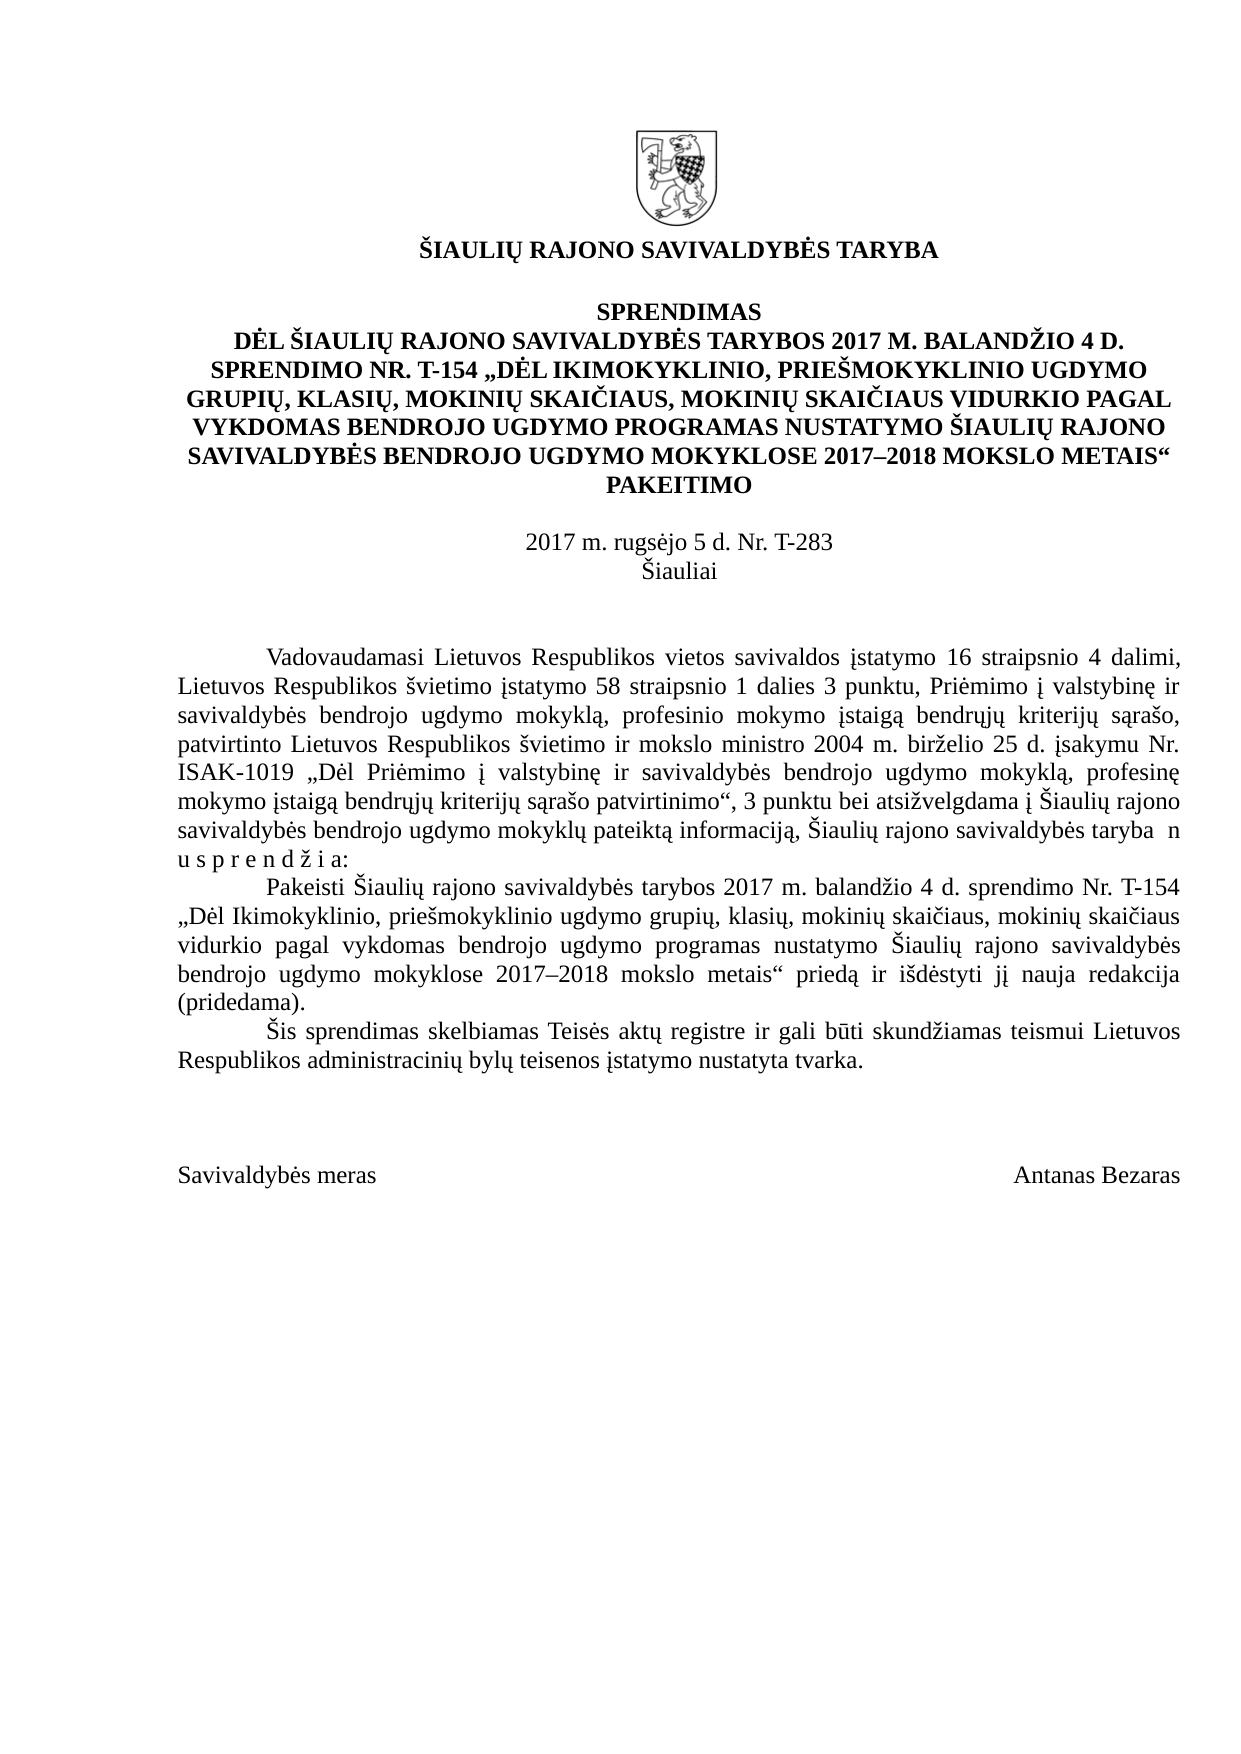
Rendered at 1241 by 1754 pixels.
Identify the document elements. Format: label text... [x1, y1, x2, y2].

text Pakeisti Šiaulių rajono savivaldybės tarybos 2017 m. balandžio 4 d. sprendimo Nr. T-154 „Dėl Ikimokyklinio, priešmokyklinio ugdymo grupių, klasių, mokinių skaičiaus, mokinių skaičiaus vidurkio pagal vykdomas bendrojo ugdymo programas nustatymo Šiaulių rajono savivaldybės bendrojo ugdymo mokyklose 2017–2018 mokslo metais“ priedą ir išdėstyti jį nauja redakcija (pridedama). [177, 872, 1181, 1016]
text SPRENDIMAS [177, 297, 1181, 326]
text Šis sprendimas skelbiamas Teisės aktų registre ir gali būti skundžiamas teismui Lietuvos Respublikos administracinių bylų teisenos įstatymo nustatyta tvarka. [177, 1016, 1181, 1074]
text ŠIAULIŲ RAJONO SAVIVALDYBĖS TARYBA [177, 235, 1181, 264]
text PAKEITIMO [177, 470, 1181, 499]
text Savivaldybės meras Antanas Bezaras [177, 1160, 1181, 1189]
text 2017 m. rugsėjo 5 d. Nr. T-283 [177, 527, 1181, 556]
text DĖL ŠIAULIŲ RAJONO SAVIVALDYBĖS TARYBOS 2017 M. BALANDŽIO 4 D. SPRENDIMO NR. T-154 „DĖL IKIMOKYKLINIO, PRIEŠMOKYKLINIO UGDYMO GRUPIŲ, KLASIŲ, MOKINIŲ SKAIČIAUS, MOKINIŲ SKAIČIAUS VIDURKIO PAGAL VYKDOMAS BENDROJO UGDYMO PROGRAMAS NUSTATYMO ŠIAULIŲ RAJONO SAVIVALDYBĖS BENDROJO UGDYMO MOKYKLOSE 2017–2018 MOKSLO METAIS“ [177, 326, 1181, 470]
text Vadovaudamasi Lietuvos Respublikos vietos savivaldos įstatymo 16 straipsnio 4 dalimi, Lietuvos Respublikos švietimo įstatymo 58 straipsnio 1 dalies 3 punktu, Priėmimo į valstybinę ir savivaldybės bendrojo ugdymo mokyklą, profesinio mokymo įstaigą bendrųjų kriterijų sąrašo, patvirtinto Lietuvos Respublikos švietimo ir mokslo ministro 2004 m. birželio 25 d. įsakymu Nr. ISAK-1019 „Dėl Priėmimo į valstybinę ir savivaldybės bendrojo ugdymo mokyklą, profesinę mokymo įstaigą bendrųjų kriterijų sąrašo patvirtinimo“, 3 punktu bei atsižvelgdama į Šiaulių rajono savivaldybės bendrojo ugdymo mokyklų pateiktą informaciją, Šiaulių rajono savivaldybės taryba n u s p r e n d ž i a: [177, 642, 1181, 872]
text Šiauliai [177, 556, 1181, 585]
